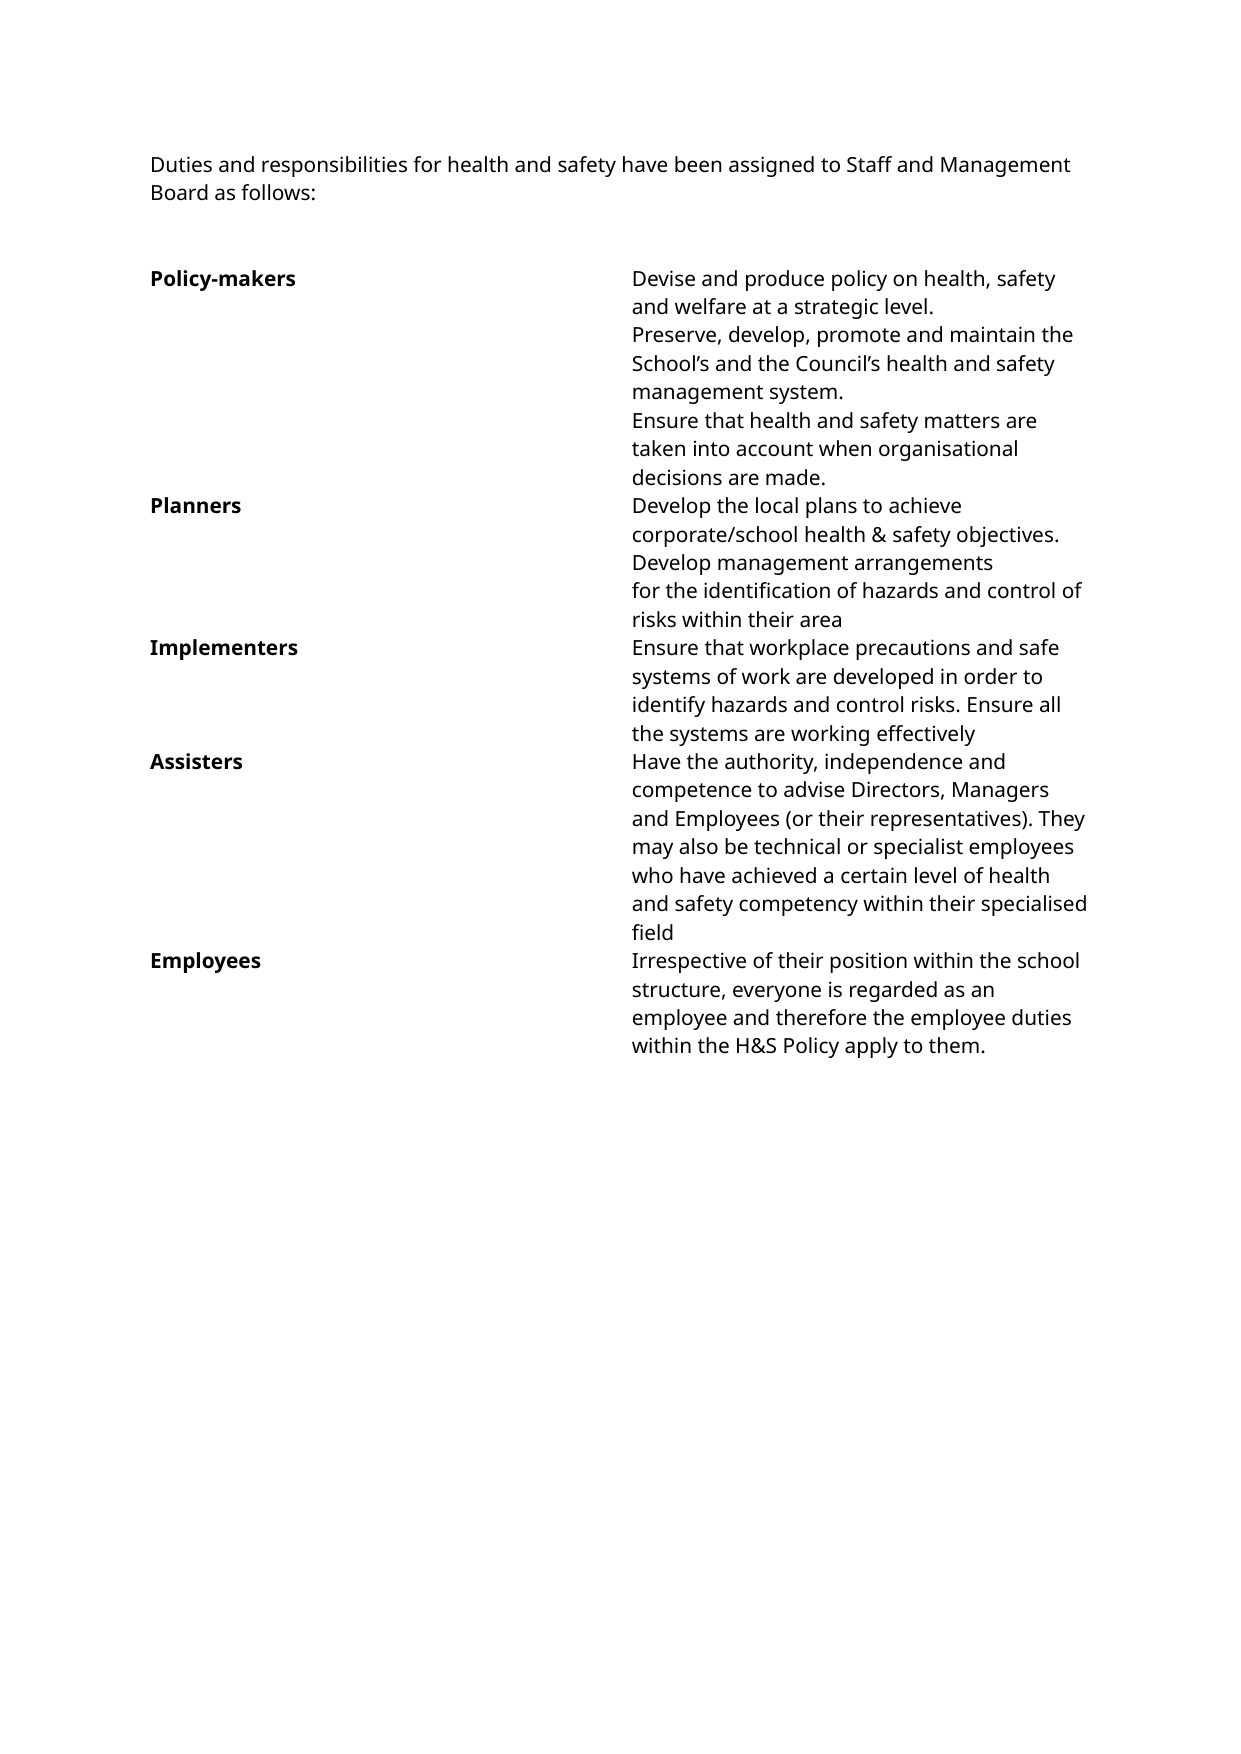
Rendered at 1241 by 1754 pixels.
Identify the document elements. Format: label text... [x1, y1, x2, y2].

table_header Policy-makers [139, 264, 620, 491]
table_cell Ensure that workplace precautions and safe systems of work are developed in order to identify hazards and control risks. Ensure all the systems are working effectively [620, 634, 1102, 747]
table_cell Have the authority, independence and competence to advise Directors, Managers and Employees (or their representatives). They may also be technical or specialist employees who have achieved a certain level of health and safety competency within their specialised field [620, 747, 1102, 946]
table_cell Planners [139, 491, 620, 633]
text Duties and responsibilities for health and safety have been assigned to Staff and Management Board as follows: [150, 150, 1090, 207]
table_cell Develop the local plans to achieve corporate/school health & safety objectives. Develop management arrangements for the identification of hazards and control of risks within their area [620, 491, 1102, 633]
table_cell Implementers [139, 634, 620, 747]
table_cell Assisters [139, 747, 620, 946]
table_cell Irrespective of their position within the school structure, everyone is regarded as an employee and therefore the employee duties within the H&S Policy apply to them. [620, 946, 1102, 1600]
table_header Devise and produce policy on health, safety and welfare at a strategic level. Preserve, develop, promote and maintain the School’s and the Council’s health and safety management system. Ensure that health and safety matters are taken into account when organisational decisions are made. [620, 264, 1102, 491]
table_cell Employees [139, 946, 620, 1600]
